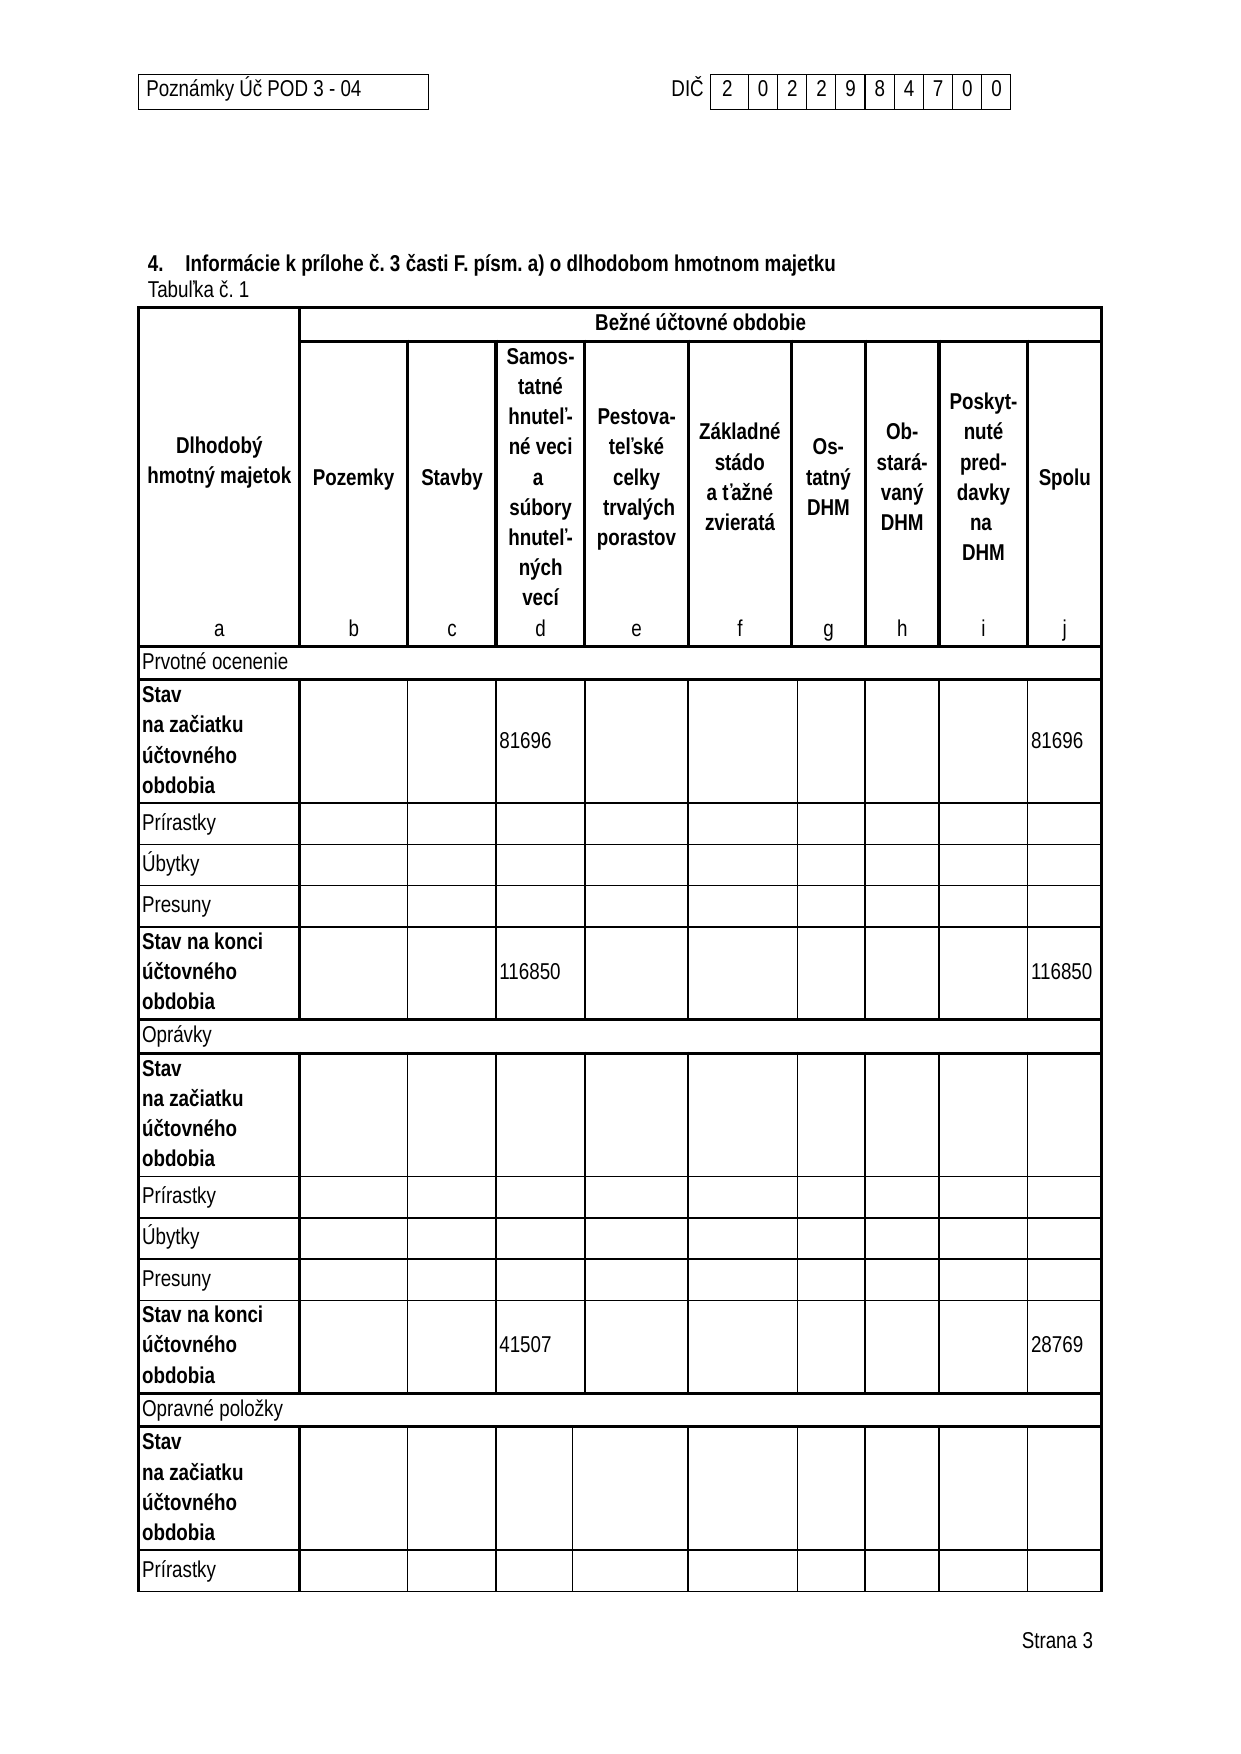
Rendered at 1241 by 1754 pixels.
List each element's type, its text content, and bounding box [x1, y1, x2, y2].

table_cell [497, 886, 584, 926]
table_cell [798, 1301, 864, 1392]
table_cell Presuny [140, 1260, 298, 1300]
table_cell [689, 1301, 797, 1392]
table_cell [940, 1301, 1027, 1392]
table_cell 116850 [1028, 928, 1100, 1018]
table_cell [798, 1428, 864, 1549]
table_cell [798, 928, 864, 1018]
table_cell [1028, 1428, 1100, 1549]
table_cell [301, 1260, 407, 1300]
table_cell b [301, 615, 406, 645]
table_cell [940, 1177, 1027, 1217]
table_cell Stav na konci účtovného obdobia [140, 1301, 298, 1392]
table_cell c [409, 615, 494, 645]
table_cell [866, 1177, 938, 1217]
table_cell [798, 1177, 864, 1217]
table_cell [689, 1177, 797, 1217]
table_cell [408, 845, 495, 885]
table_cell Základné stádo a ťažné zvieratá [690, 343, 790, 614]
table_header Bežné účtovné obdobie [301, 309, 1100, 339]
table_cell Samos-tatné hnuteľ-né veci a súbory hnuteľ-ných vecí [498, 343, 583, 614]
table_cell e [586, 615, 687, 645]
table_cell [573, 1551, 687, 1591]
table_cell [940, 804, 1027, 843]
table_cell 81696 [1028, 681, 1100, 802]
table_cell [497, 1428, 572, 1549]
table_cell [940, 1055, 1027, 1176]
table_cell [689, 804, 797, 843]
table_cell [586, 1055, 687, 1176]
table_cell [940, 1219, 1027, 1258]
table_cell [798, 804, 864, 843]
table_cell Stav na začiatku účtovného obdobia [140, 1055, 298, 1176]
table_cell [408, 1055, 495, 1176]
table_cell [689, 886, 797, 926]
table_cell [940, 1428, 1027, 1549]
table_cell [586, 886, 687, 926]
table_cell [408, 1260, 495, 1300]
table_cell d [498, 615, 583, 645]
table_cell Stavby [409, 343, 494, 614]
table_cell [408, 1428, 495, 1549]
table_cell [301, 1551, 407, 1591]
table_cell Stav na konci účtovného obdobia [140, 928, 298, 1018]
table_cell [586, 1260, 687, 1300]
table_cell [497, 1055, 584, 1176]
table_cell [586, 845, 687, 885]
table_cell Prírastky [140, 1551, 298, 1591]
table_cell h [867, 615, 937, 645]
table_cell Spolu [1029, 343, 1100, 614]
table_cell Prvotné ocenenie [140, 648, 1100, 678]
table_header Dlhodobý hmotný majetok [140, 309, 298, 614]
table_cell Úbytky [140, 1219, 298, 1258]
table_cell [1028, 886, 1100, 926]
table_cell [301, 928, 407, 1018]
table_cell [301, 845, 407, 885]
table_cell [497, 1219, 584, 1258]
table_cell [940, 845, 1027, 885]
table_cell [798, 845, 864, 885]
table_cell [408, 681, 495, 802]
table_cell [798, 1260, 864, 1300]
table_cell [689, 1219, 797, 1258]
table_cell [301, 804, 407, 843]
table_cell [866, 1428, 938, 1549]
table_cell [866, 928, 938, 1018]
table_cell [497, 1260, 584, 1300]
table_cell [689, 928, 797, 1018]
table_cell [301, 1301, 407, 1392]
table_cell Prírastky [140, 804, 298, 843]
table_cell Os-tatný DHM [793, 343, 864, 614]
table_cell [1028, 1219, 1100, 1258]
table_cell [1028, 845, 1100, 885]
table_cell [798, 886, 864, 926]
table_cell f [690, 615, 790, 645]
table_cell [301, 886, 407, 926]
table_cell 81696 [497, 681, 584, 802]
table_cell Stav na začiatku účtovného obdobia [140, 1428, 298, 1549]
table_cell [586, 928, 687, 1018]
table_cell [866, 845, 938, 885]
table_cell Pozemky [301, 343, 406, 614]
table_cell [408, 1301, 495, 1392]
table_cell [940, 1260, 1027, 1300]
table_cell 116850 [497, 928, 584, 1018]
table_cell [866, 1055, 938, 1176]
table_cell [1028, 1260, 1100, 1300]
table_cell [573, 1428, 687, 1549]
table_cell [866, 681, 938, 802]
table_cell g [793, 615, 864, 645]
table_cell [408, 1219, 495, 1258]
table_cell 41507 [497, 1301, 584, 1392]
table_cell [940, 886, 1027, 926]
table_cell Opravné položky [140, 1395, 1100, 1425]
table_cell [940, 681, 1027, 802]
table_cell Presuny [140, 886, 298, 926]
table_cell [408, 804, 495, 843]
table_cell [586, 804, 687, 843]
table_cell [301, 1428, 407, 1549]
table_cell j [1029, 615, 1100, 645]
table_cell [586, 1301, 687, 1392]
table_cell [301, 681, 407, 802]
table_cell [408, 928, 495, 1018]
table_cell Prírastky [140, 1177, 298, 1217]
table_cell [497, 1177, 584, 1217]
table_cell [1028, 804, 1100, 843]
table_cell [940, 1551, 1027, 1591]
title Informácie k prílohe č. 3 časti F. písm. a) o dlhodobom hmotnom majetku [148, 250, 1093, 276]
table_cell Úbytky [140, 845, 298, 885]
table_cell [689, 1551, 797, 1591]
table_cell [497, 1551, 572, 1591]
table_cell [689, 681, 797, 802]
table_cell [689, 1428, 797, 1549]
table_cell i [941, 615, 1026, 645]
table_cell Poskyt-nuté pred-davky na DHM [941, 343, 1026, 614]
table_cell Oprávky [140, 1021, 1100, 1052]
table_cell [301, 1055, 407, 1176]
table_cell [301, 1219, 407, 1258]
table_cell [1028, 1055, 1100, 1176]
table_cell [497, 804, 584, 843]
table_cell [798, 1551, 864, 1591]
table_cell Ob-stará-vaný DHM [867, 343, 937, 614]
table_cell [586, 1219, 687, 1258]
table_cell [798, 681, 864, 802]
table_cell Stav na začiatku účtovného obdobia [140, 681, 298, 802]
table_cell [408, 1177, 495, 1217]
text Tabuľka č. 1 [148, 276, 1093, 302]
table_cell [798, 1219, 864, 1258]
table_cell [586, 681, 687, 802]
table_cell [940, 928, 1027, 1018]
table_cell [586, 1177, 687, 1217]
table_cell Pestova-teľské celky trvalých porastov [586, 343, 687, 614]
table_cell [866, 1551, 938, 1591]
table_cell [866, 1301, 938, 1392]
table_cell [866, 1260, 938, 1300]
table_cell [408, 886, 495, 926]
table_cell [866, 886, 938, 926]
table_cell [866, 1219, 938, 1258]
table_cell [408, 1551, 495, 1591]
table_cell [689, 1260, 797, 1300]
table_cell [689, 845, 797, 885]
table_cell [798, 1055, 864, 1176]
table_cell a [140, 615, 298, 645]
table_cell [689, 1055, 797, 1176]
table_cell [301, 1177, 407, 1217]
table_cell [497, 845, 584, 885]
table_cell [866, 804, 938, 843]
table_cell [1028, 1177, 1100, 1217]
table_cell [1028, 1551, 1100, 1591]
table_cell 28769 [1028, 1301, 1100, 1392]
